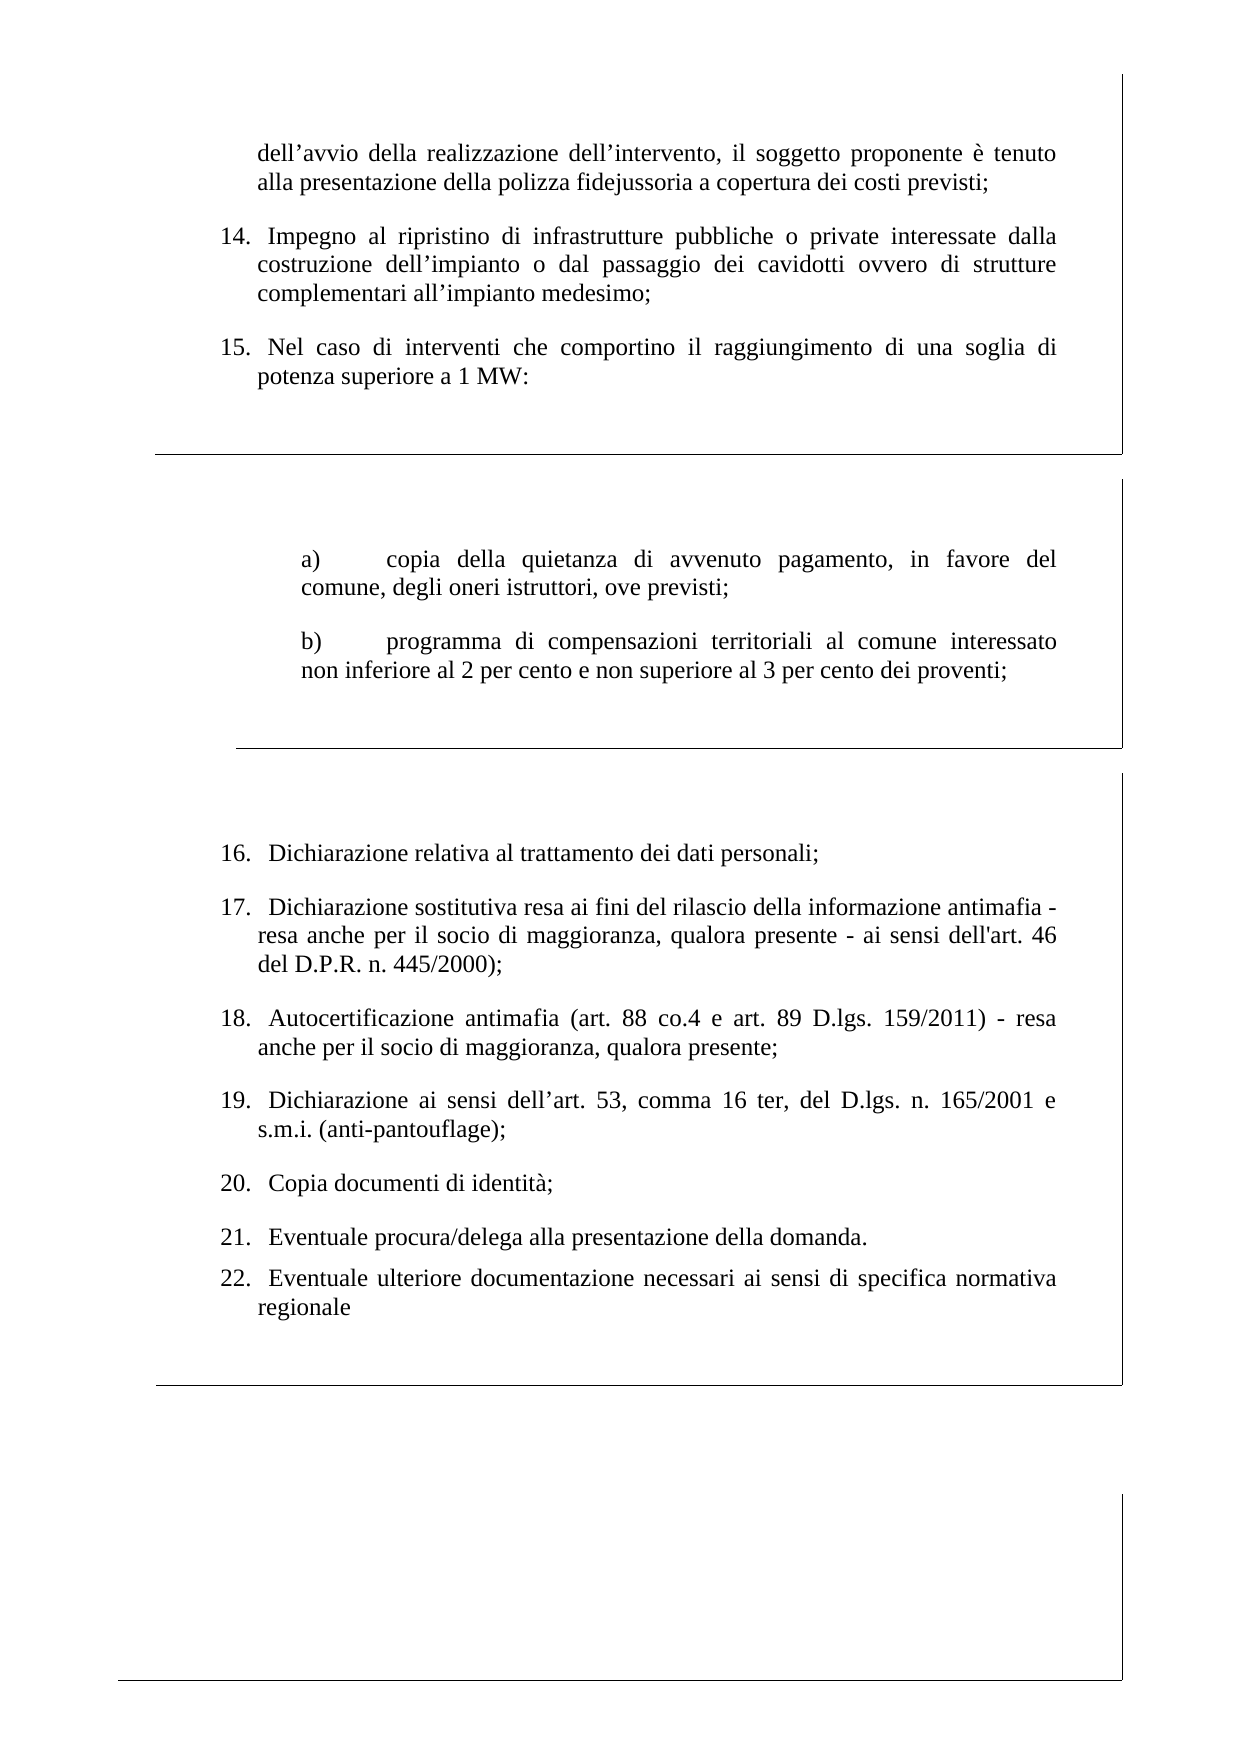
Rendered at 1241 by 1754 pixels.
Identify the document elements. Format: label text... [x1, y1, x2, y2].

list Nel caso di interventi che comportino il raggiungimento di una soglia di potenza superiore a 1 MW: [155, 267, 1122, 454]
list Impegno al ripristino di infrastrutture pubbliche o private interessate dalla costruzione dell’impianto o dal passaggio dei cavidotti ovvero di strutture complementari all’impianto medesimo; [155, 156, 1122, 267]
list programma di compensazioni territoriali al comune interessato non inferiore al 2 per cento e non superiore al 3 per cento dei proventi; [236, 562, 1122, 748]
list Copia documenti di identità; [156, 1103, 1122, 1157]
list Dichiarazione relativa al trattamento dei dati personali; [156, 773, 1122, 827]
list Eventuale procura/delega alla presentazione della domanda. [156, 1157, 1122, 1198]
list Autocertificazione antimafia (art. 88 co.4 e art. 89 D.lgs. 159/2011) - resa anche per il socio di maggioranza, qualora presente; [156, 938, 1122, 1021]
list Dichiarazione ai sensi dell’art. 53, comma 16 ter, del D.lgs. n. 165/2001 e s.m.i. (anti-pantouflage); [156, 1021, 1122, 1103]
list Dichiarazione sostitutiva resa ai fini del rilascio della informazione antimafia - resa anche per il socio di maggioranza, qualora presente - ai sensi dell'art. 46 del D.P.R. n. 445/2000); [156, 827, 1122, 938]
list copia della quietanza di avvenuto pagamento, in favore del comune, degli oneri istruttori, ove previsti; [236, 479, 1122, 562]
list Impegno al ripristino dello stato dei luoghi a carico del soggetto esercente a seguito della dismissione dell’impianto, unitamente al piano di ripristino. Prima dell’avvio della realizzazione dell’intervento, il soggetto proponente è tenuto alla presentazione della polizza fidejussoria a copertura dei costi previsti; [155, 74, 1122, 156]
list Eventuale ulteriore documentazione necessari ai sensi di specifica normativa regionale [156, 1198, 1122, 1385]
